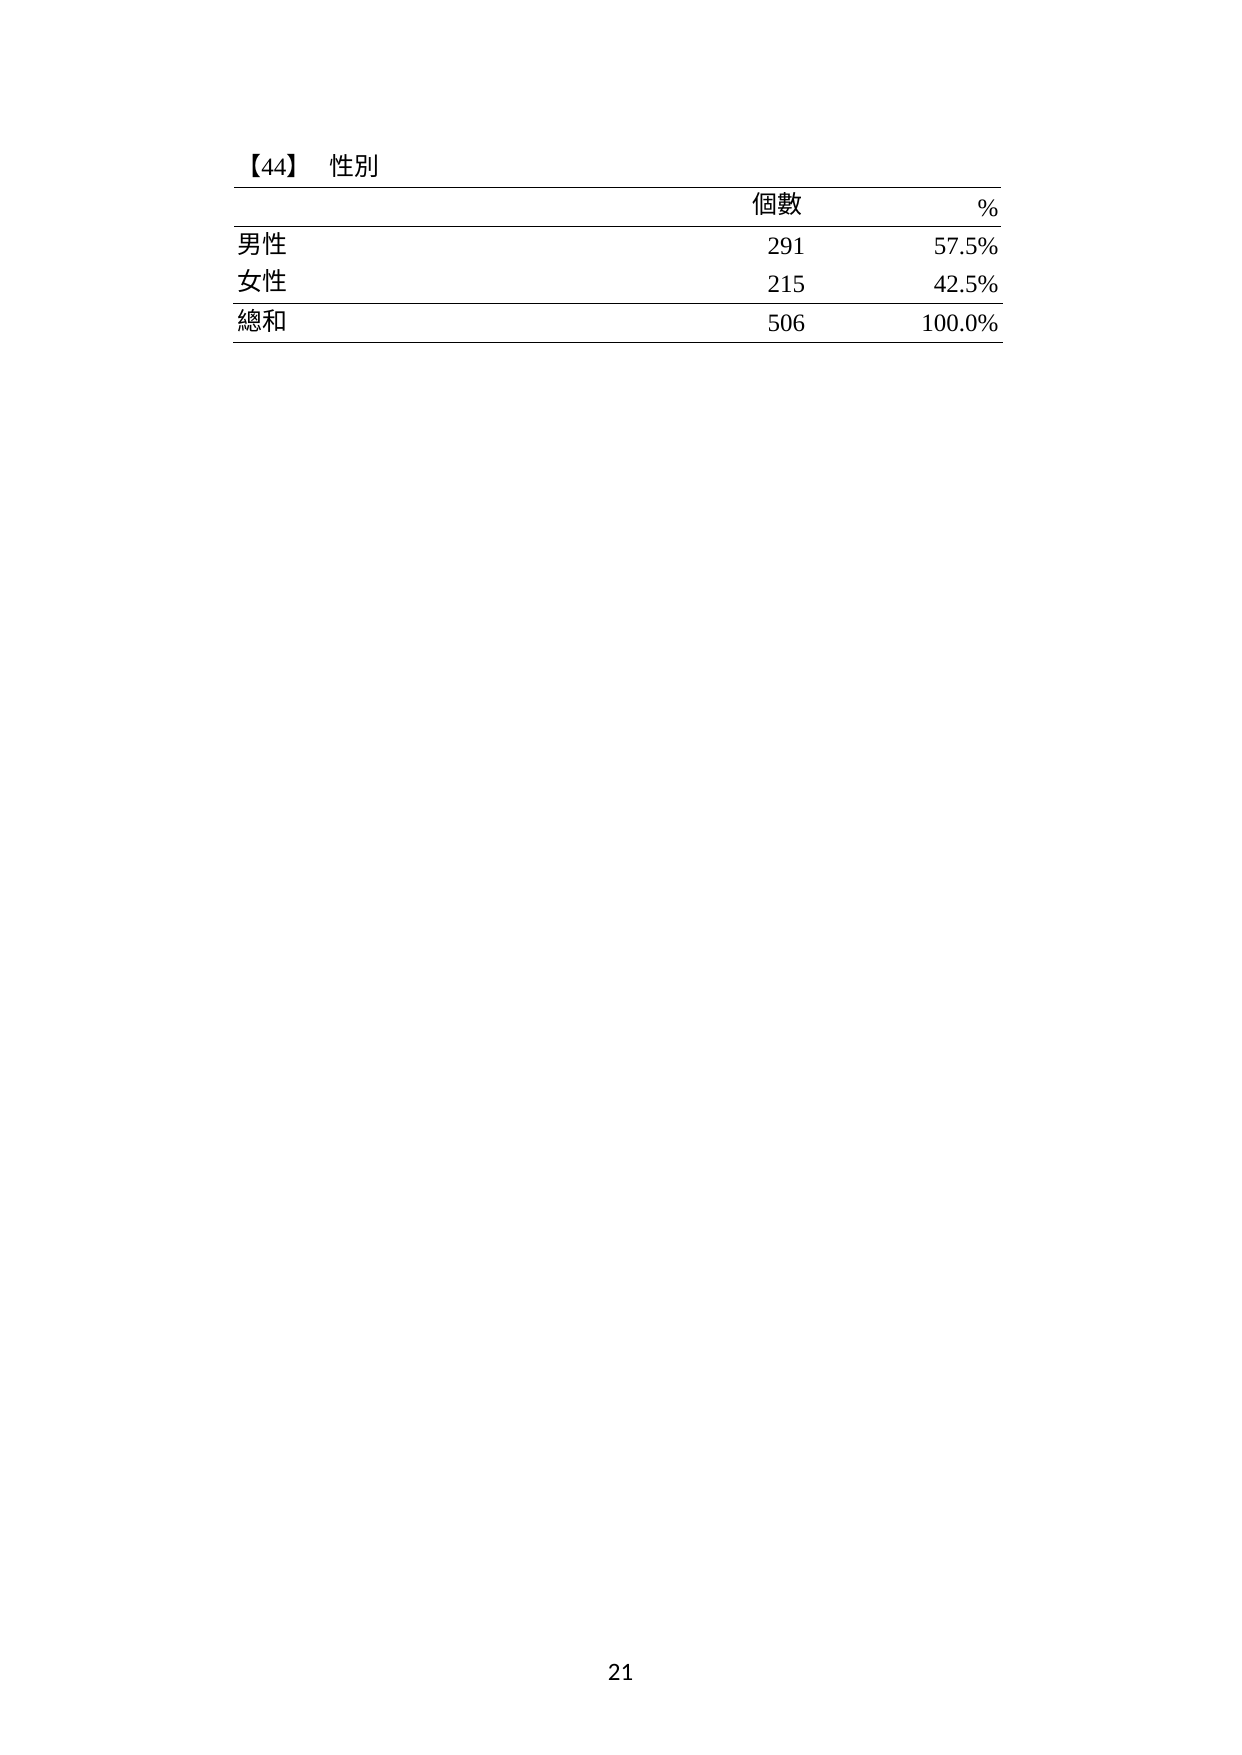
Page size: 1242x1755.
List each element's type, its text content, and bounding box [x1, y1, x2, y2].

table_cell 總和 [233, 304, 526, 342]
table_cell 100.0% [862, 304, 1002, 342]
table_header 291 [526, 227, 862, 265]
table_cell 506 [526, 304, 862, 342]
table_cell 女性 [233, 265, 526, 303]
table_header 57.5% [862, 227, 1002, 265]
table_cell 42.5% [862, 265, 1002, 303]
table_header 男性 [233, 227, 526, 265]
table_cell 215 [526, 265, 862, 303]
